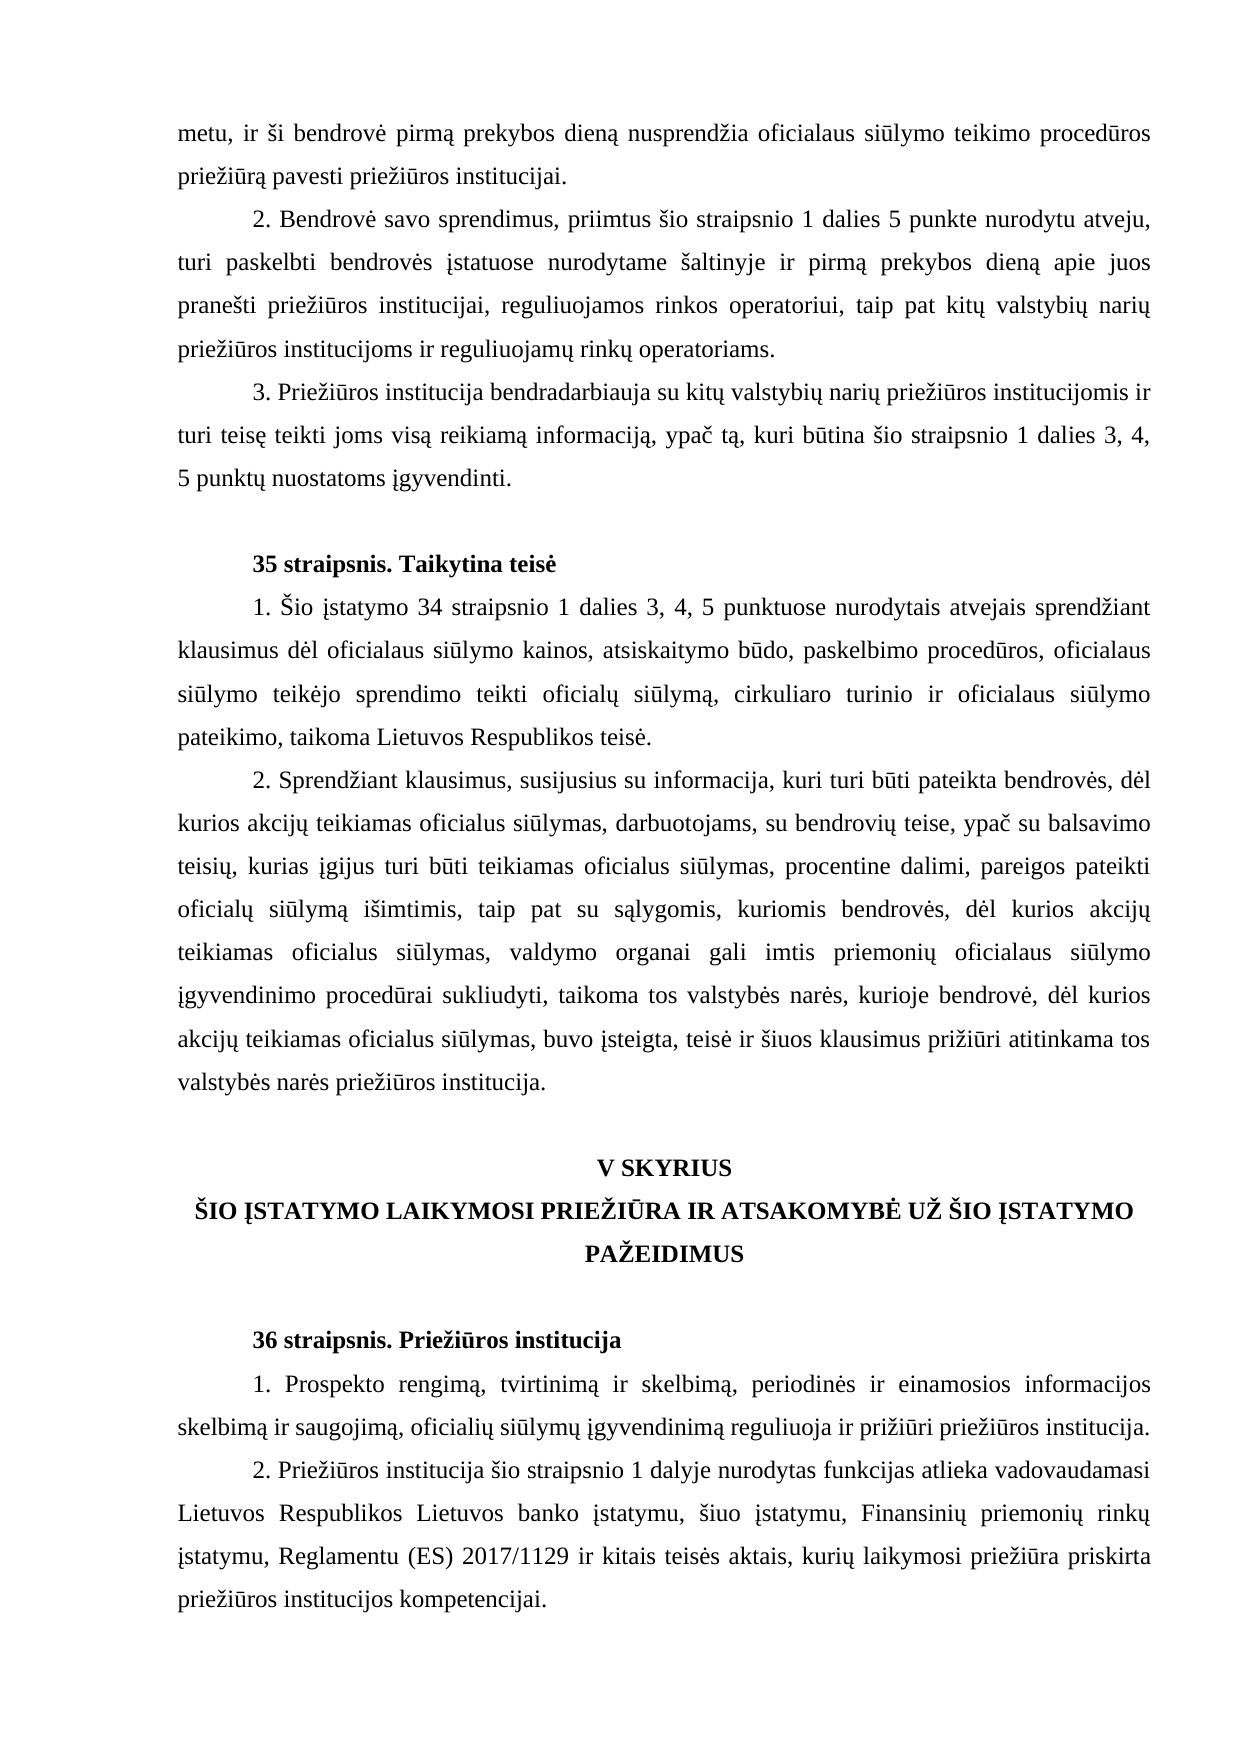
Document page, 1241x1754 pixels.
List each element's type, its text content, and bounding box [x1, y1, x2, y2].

text metu, ir ši bendrovė pirmą prekybos dieną nusprendžia oficialaus siūlymo teikimo procedūros priežiūrą pavesti priežiūros institucijai. [177, 118, 1152, 190]
text 2. Priežiūros institucija šio straipsnio 1 dalyje nurodytas funkcijas atlieka vadovaudamasi Lietuvos Respublikos Lietuvos banko įstatymu, šiuo įstatymu, Finansinių priemonių rinkų įstatymu, Reglamentu (ES) 2017/1129 ir kitais teisės aktais, kurių laikymosi priežiūra priskirta priežiūros institucijos kompetencijai. [177, 1455, 1152, 1613]
text 2. Bendrovė savo sprendimus, priimtus šio straipsnio 1 dalies 5 punkte nurodytu atveju, turi paskelbti bendrovės įstatuose nurodytame šaltinyje ir pirmą prekybos dieną apie juos pranešti priežiūros institucijai, reguliuojamos rinkos operatoriui, taip pat kitų valstybių narių priežiūros institucijoms ir reguliuojamų rinkų operatoriams. [177, 204, 1152, 362]
text 1. Prospekto rengimą, tvirtinimą ir skelbimą, periodinės ir einamosios informacijos skelbimą ir saugojimą, oficialių siūlymų įgyvendinimą reguliuoja ir prižiūri priežiūros institucija. [177, 1369, 1152, 1441]
text 3. Priežiūros institucija bendradarbiauja su kitų valstybių narių priežiūros institucijomis ir turi teisę teikti joms visą reikiamą informaciją, ypač tą, kuri būtina šio straipsnio 1 dalies 3, 4, 5 punktų nuostatoms įgyvendinti. [177, 377, 1152, 492]
subtitle ŠIO ĮSTATYMO LAIKYMOSI PRIEŽIŪRA IR ATSAKOMYBĖ UŽ ŠIO ĮSTATYMO PAŽEIDIMUS [177, 1196, 1152, 1268]
subtitle V SKYRIUS [177, 1153, 1152, 1182]
text 2. Sprendžiant klausimus, susijusius su informacija, kuri turi būti pateikta bendrovės, dėl kurios akcijų teikiamas oficialus siūlymas, darbuotojams, su bendrovių teise, ypač su balsavimo teisių, kurias įgijus turi būti teikiamas oficialus siūlymas, procentine dalimi, pareigos pateikti oficialų siūlymą išimtimis, taip pat su sąlygomis, kuriomis bendrovės, dėl kurios akcijų teikiamas oficialus siūlymas, valdymo organai gali imtis priemonių oficialaus siūlymo įgyvendinimo procedūrai sukliudyti, taikoma tos valstybės narės, kurioje bendrovė, dėl kurios akcijų teikiamas oficialus siūlymas, buvo įsteigta, teisė ir šiuos klausimus prižiūri atitinkama tos valstybės narės priežiūros institucija. [177, 765, 1152, 1096]
text 35 straipsnis. Taikytina teisė [177, 549, 1152, 578]
text 1. Šio įstatymo 34 straipsnio 1 dalies 3, 4, 5 punktuose nurodytais atvejais sprendžiant klausimus dėl oficialaus siūlymo kainos, atsiskaitymo būdo, paskelbimo procedūros, oficialaus siūlymo teikėjo sprendimo teikti oficialų siūlymą, cirkuliaro turinio ir oficialaus siūlymo pateikimo, taikoma Lietuvos Respublikos teisė. [177, 592, 1152, 751]
text 36 straipsnis. Priežiūros institucija [177, 1326, 1152, 1354]
